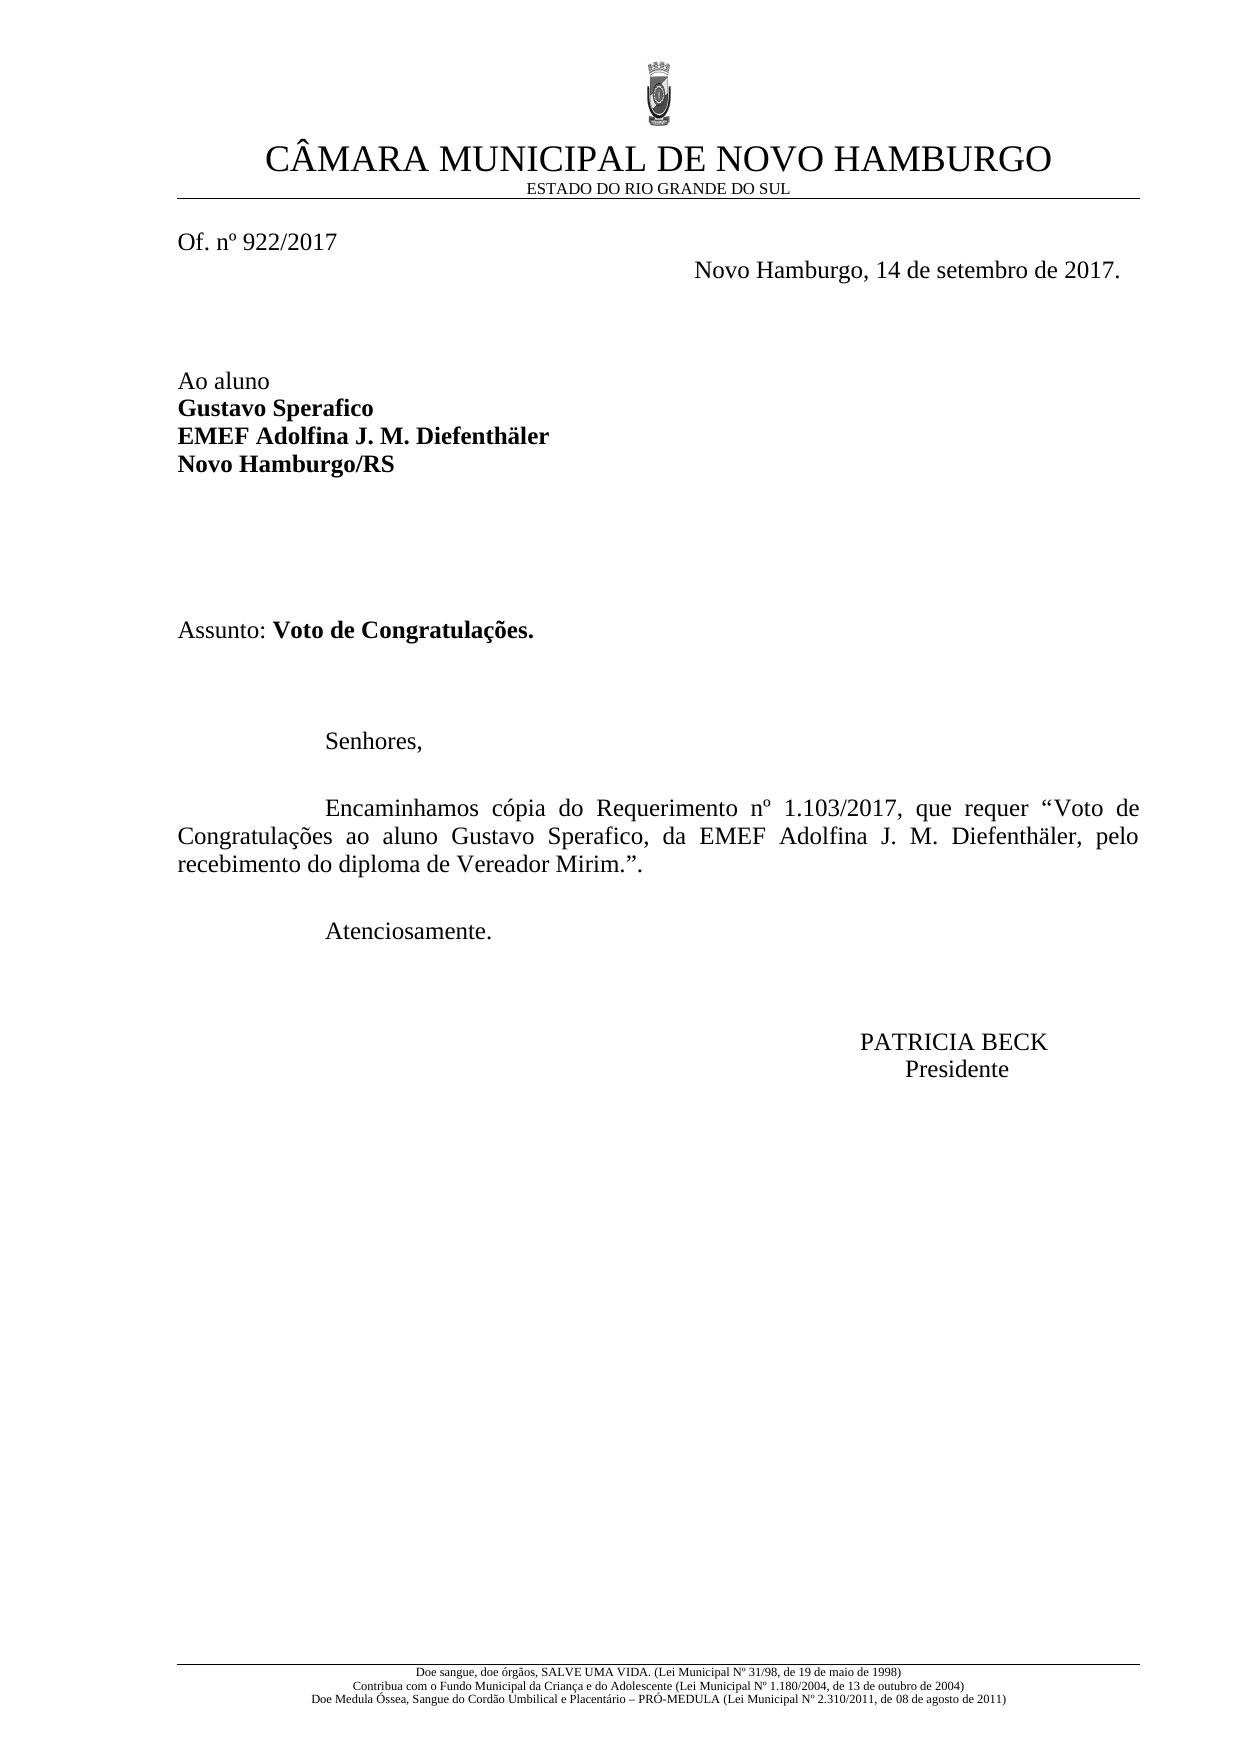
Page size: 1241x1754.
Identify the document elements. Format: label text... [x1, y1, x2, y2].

text Senhores, [177, 727, 1140, 755]
text Gustavo Sperafico [177, 394, 1140, 422]
text Novo Hamburgo, 14 de setembro de 2017. [177, 256, 1140, 284]
text Novo Hamburgo/RS [177, 450, 1140, 478]
text Assunto: Voto de Congratulações. [177, 616, 1140, 644]
text Ao aluno [177, 367, 1140, 394]
text Encaminhamos cópia do Requerimento nº 1.103/2017, que requer “Voto de Congratulações ao aluno Gustavo Sperafico, da EMEF Adolfina J. M. Diefenthäler, pelo recebimento do diploma de Vereador Mirim.”. [177, 794, 1140, 877]
text Of. nº 922/2017 [177, 228, 1140, 256]
text PATRICIA BECK [177, 1028, 1140, 1055]
text Atenciosamente. [177, 917, 1140, 944]
text Presidente [177, 1055, 1140, 1083]
text EMEF Adolfina J. M. Diefenthäler [177, 422, 1140, 450]
